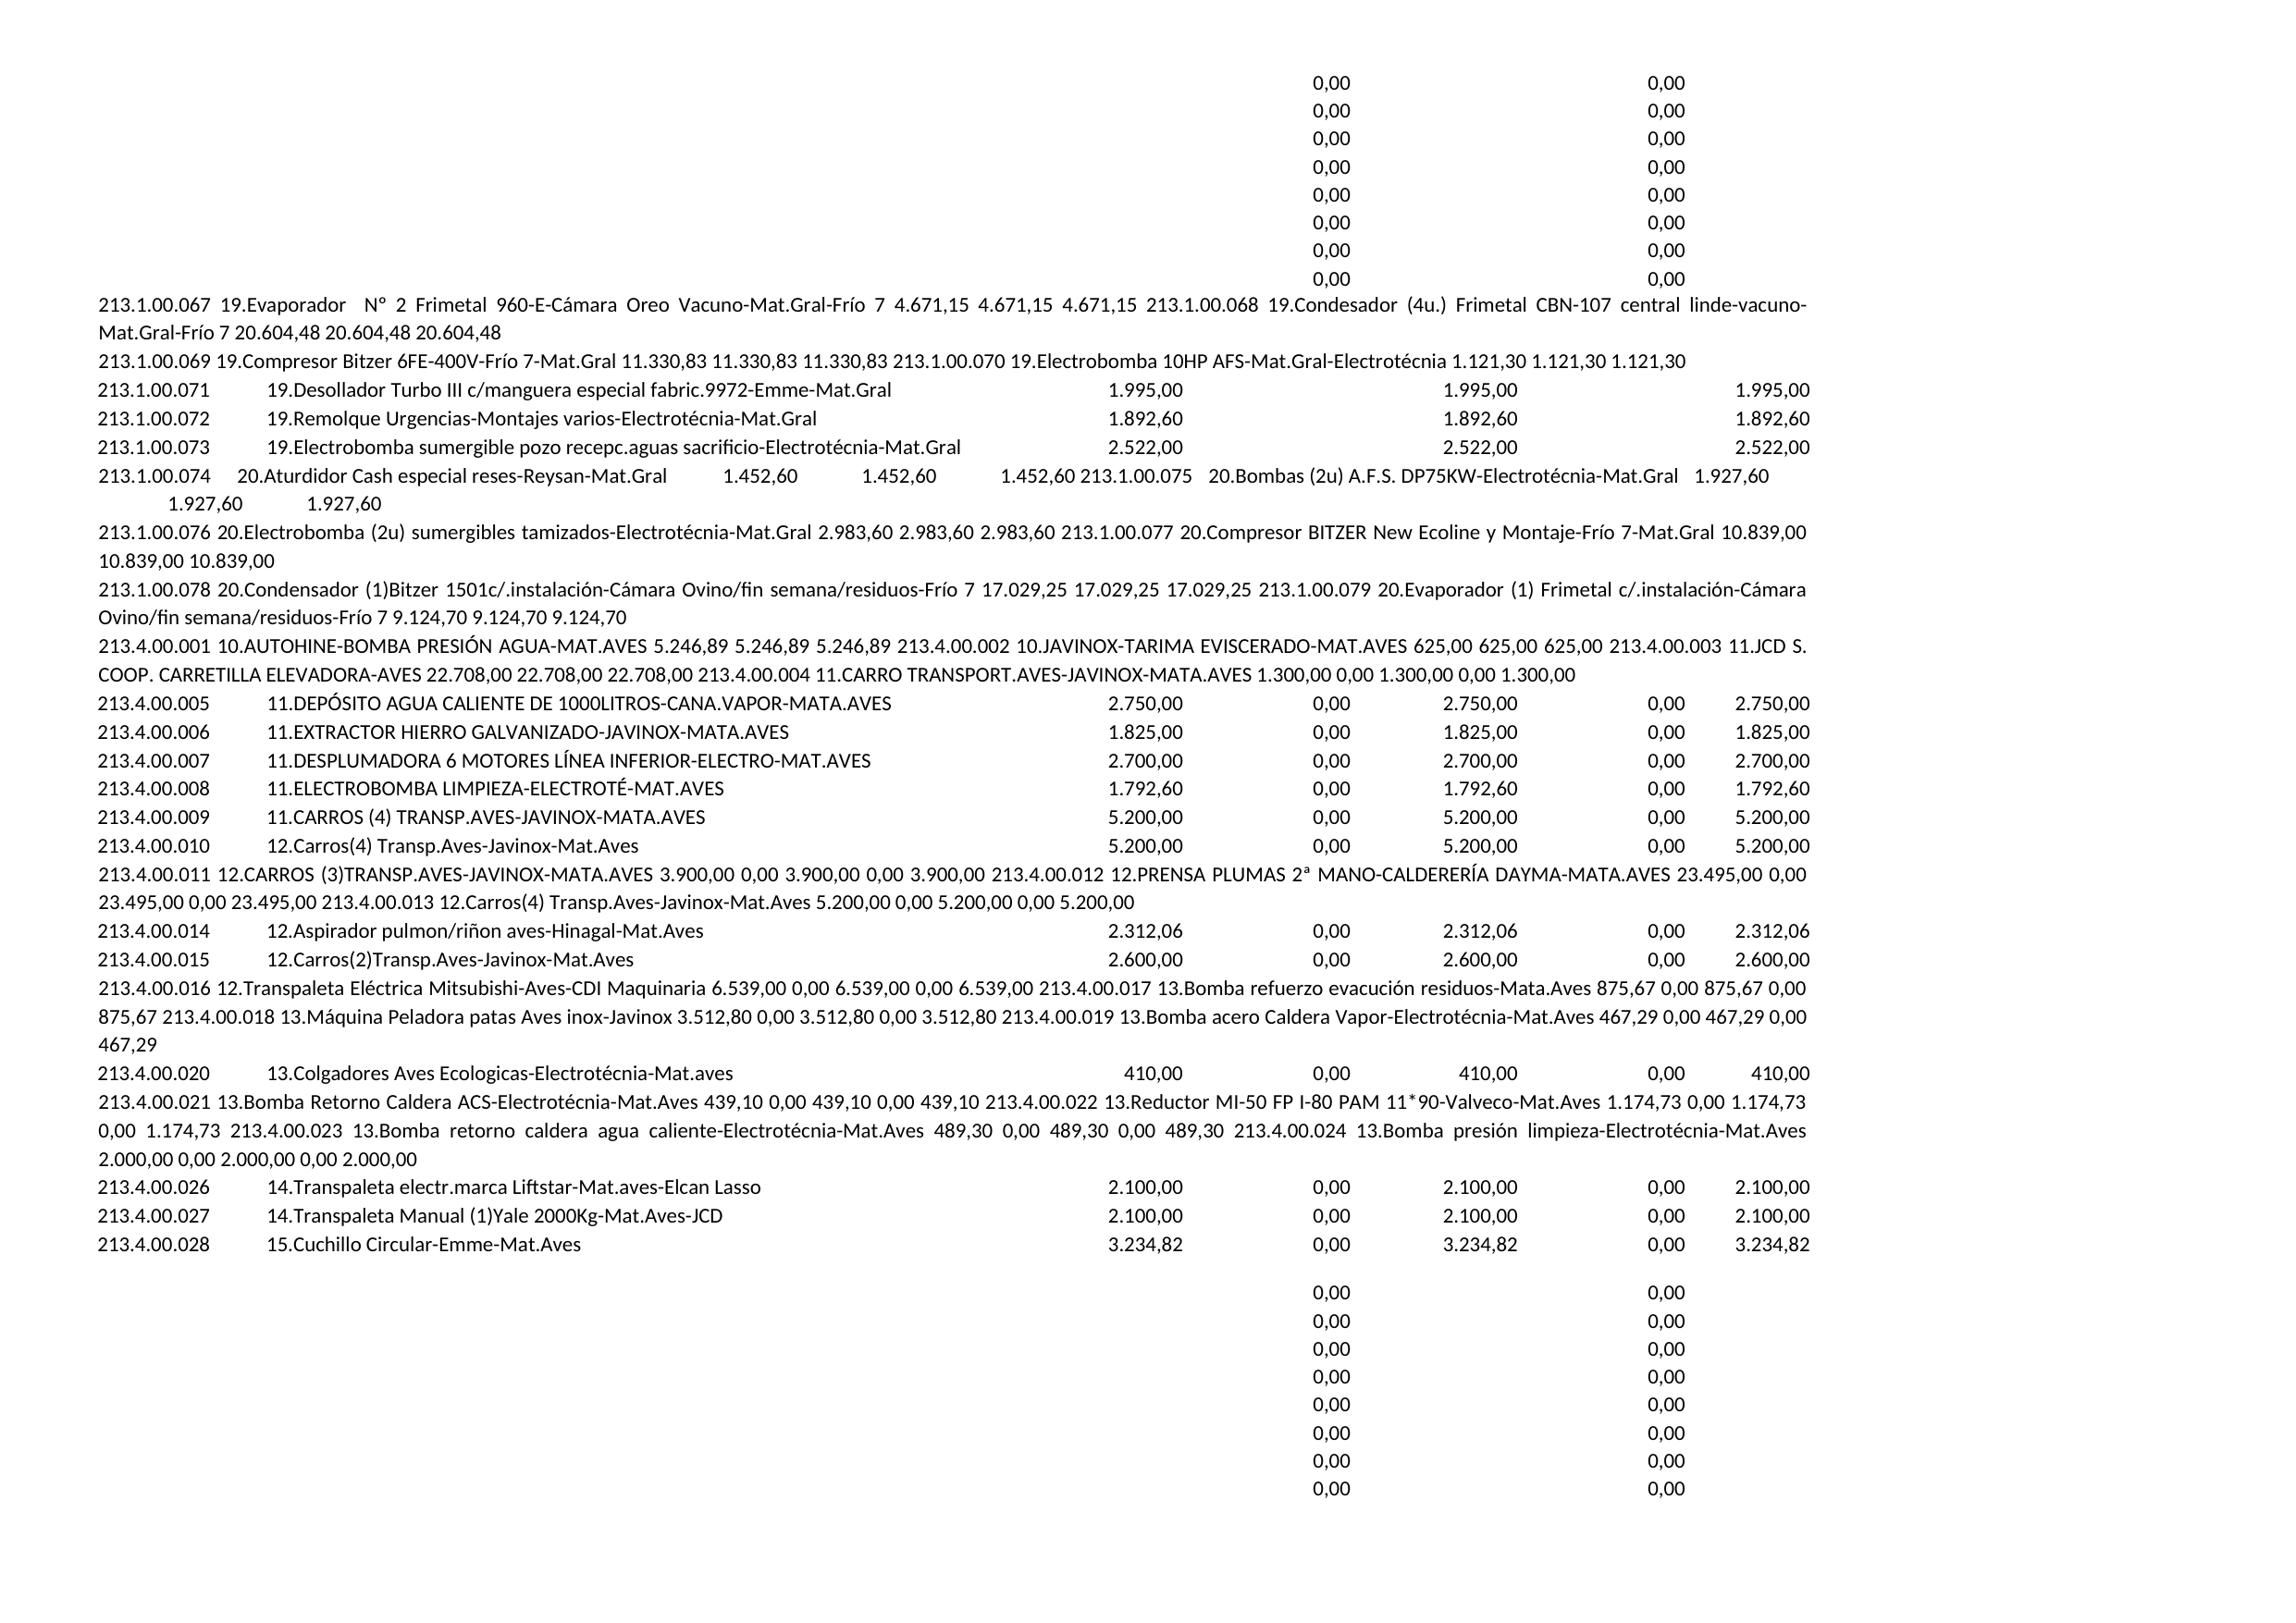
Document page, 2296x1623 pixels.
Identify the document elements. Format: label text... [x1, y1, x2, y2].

text 213.4.00.007 11.DESPLUMADORA 6 MOTORES LÍNEA INFERIOR-ELECTRO-MAT.AVES 2.700,00 0,00 2.700,00 0,00 2.700,00 [97, 747, 1810, 773]
text 213.4.00.026 14.Transpaleta electr.marca Liftstar-Mat.aves-Elcan Lasso 2.100,00 0,00 2.100,00 0,00 2.100,00 [97, 1174, 1810, 1200]
text 213.1.00.078 20.Condensador (1)Bitzer 1501c/.instalación-Cámara Ovino/fin semana/residuos-Frío 7 17.029,25 17.029,25 17.029,25 213.1.00.079 20.Evaporador (1) Frimetal c/.instalación-Cámara Ovino/fin semana/residuos-Frío 7 9.124,70 9.124,70 9.124,70 [98, 576, 1810, 631]
text 213.4.00.001 10.AUTOHINE-BOMBA PRESIÓN AGUA-MAT.AVES 5.246,89 5.246,89 5.246,89 213.4.00.002 10.JAVINOX-TARIMA EVISCERADO-MAT.AVES 625,00 625,00 625,00 213.4.00.003 11.JCD S. COOP. CARRETILLA ELEVADORA-AVES 22.708,00 22.708,00 22.708,00 213.4.00.004 11.CARRO TRANSPORT.AVES-JAVINOX-MATA.AVES 1.300,00 0,00 1.300,00 0,00 1.300,00 [98, 633, 1810, 687]
text 213.4.00.005 11.DEPÓSITO AGUA CALIENTE DE 1000LITROS-CANA.VAPOR-MATA.AVES 2.750,00 0,00 2.750,00 0,00 2.750,00 [97, 690, 1810, 716]
text 213.4.00.020 13.Colgadores Aves Ecologicas-Electrotécnia-Mat.aves 410,00 0,00 410,00 0,00 410,00 [97, 1060, 1810, 1086]
text 213.1.00.072 19.Remolque Urgencias-Montajes varios-Electrotécnia-Mat.Gral 1.892,60 1.892,60 1.892,60 [97, 405, 1810, 431]
text 213.4.00.009 11.CARROS (4) TRANSP.AVES-JAVINOX-MATA.AVES 5.200,00 0,00 5.200,00 0,00 5.200,00 [97, 804, 1810, 830]
text 213.1.00.074 20.Aturdidor Cash especial reses-Reysan-Mat.Gral 1.452,60 1.452,60 1.452,60 213.1.00.075 20.Bombas (2u) A.F.S. DP75KW-Electrotécnia-Mat.Gral 1.927,60 1.927,60 1.927,60 [98, 462, 1810, 516]
text 213.4.00.028 15.Cuchillo Circular-Emme-Mat.Aves 3.234,82 0,00 3.234,82 0,00 3.234,82 [97, 1231, 1810, 1257]
text 213.4.00.010 12.Carros(4) Transp.Aves-Javinox-Mat.Aves 5.200,00 0,00 5.200,00 0,00 5.200,00 [97, 832, 1810, 858]
text 213.4.00.011 12.CARROS (3)TRANSP.AVES-JAVINOX-MATA.AVES 3.900,00 0,00 3.900,00 0,00 3.900,00 213.4.00.012 12.PRENSA PLUMAS 2ª MANO-CALDERERÍA DAYMA-MATA.AVES 23.495,00 0,00 23.495,00 0,00 23.495,00 213.4.00.013 12.Carros(4) Transp.Aves-Javinox-Mat.Aves 5.200,00 0,00 5.200,00 0,00 5.200,00 [98, 861, 1810, 916]
text 213.4.00.027 14.Transpaleta Manual (1)Yale 2000Kg-Mat.Aves-JCD 2.100,00 0,00 2.100,00 0,00 2.100,00 [97, 1202, 1810, 1228]
text 213.1.00.076 20.Electrobomba (2u) sumergibles tamizados-Electrotécnia-Mat.Gral 2.983,60 2.983,60 2.983,60 213.1.00.077 20.Compresor BITZER New Ecoline y Montaje-Frío 7-Mat.Gral 10.839,00 10.839,00 10.839,00 [98, 519, 1810, 573]
text 213.4.00.021 13.Bomba Retorno Caldera ACS-Electrotécnia-Mat.Aves 439,10 0,00 439,10 0,00 439,10 213.4.00.022 13.Reductor MI-50 FP I-80 PAM 11*90-Valveco-Mat.Aves 1.174,73 0,00 1.174,73 0,00 1.174,73 213.4.00.023 13.Bomba retorno caldera agua caliente-Electrotécnia-Mat.Aves 489,30 0,00 489,30 0,00 489,30 213.4.00.024 13.Bomba presión limpieza-Electrotécnia-Mat.Aves 2.000,00 0,00 2.000,00 0,00 2.000,00 [98, 1088, 1810, 1172]
text 213.4.00.006 11.EXTRACTOR HIERRO GALVANIZADO-JAVINOX-MATA.AVES 1.825,00 0,00 1.825,00 0,00 1.825,00 [97, 719, 1810, 744]
text 213.4.00.008 11.ELECTROBOMBA LIMPIEZA-ELECTROTÉ-MAT.AVES 1.792,60 0,00 1.792,60 0,00 1.792,60 [97, 775, 1810, 801]
text 213.1.00.073 19.Electrobomba sumergible pozo recepc.aguas sacrificio-Electrotécnia-Mat.Gral 2.522,00 2.522,00 2.522,00 [97, 434, 1810, 460]
text 213.4.00.016 12.Transpaleta Eléctrica Mitsubishi-Aves-CDI Maquinaria 6.539,00 0,00 6.539,00 0,00 6.539,00 213.4.00.017 13.Bomba refuerzo evacución residuos-Mata.Aves 875,67 0,00 875,67 0,00 875,67 213.4.00.018 13.Máquina Peladora patas Aves inox-Javinox 3.512,80 0,00 3.512,80 0,00 3.512,80 213.4.00.019 13.Bomba acero Caldera Vapor-Electrotécnia-Mat.Aves 467,29 0,00 467,29 0,00 467,29 [98, 975, 1810, 1058]
text 213.4.00.014 12.Aspirador pulmon/riñon aves-Hinagal-Mat.Aves 2.312,06 0,00 2.312,06 0,00 2.312,06 [97, 917, 1810, 944]
text 213.1.00.071 19.Desollador Turbo III c/manguera especial fabric.9972-Emme-Mat.Gral 1.995,00 1.995,00 1.995,00 [97, 376, 1810, 402]
text 213.4.00.015 12.Carros(2)Transp.Aves-Javinox-Mat.Aves 2.600,00 0,00 2.600,00 0,00 2.600,00 [97, 946, 1810, 972]
text 213.1.00.069 19.Compresor Bitzer 6FE-400V-Frío 7-Mat.Gral 11.330,83 11.330,83 11.330,83 213.1.00.070 19.Electrobomba 10HP AFS-Mat.Gral-Electrotécnia 1.121,30 1.121,30 1.121,30 [98, 348, 1810, 374]
text 213.1.00.067 19.Evaporador Nº 2 Frimetal 960-E-Cámara Oreo Vacuno-Mat.Gral-Frío 7 4.671,15 4.671,15 4.671,15 213.1.00.068 19.Condesador (4u.) Frimetal CBN-107 central linde-vacuno-Mat.Gral-Frío 7 20.604,48 20.604,48 20.604,48 [98, 291, 1810, 345]
